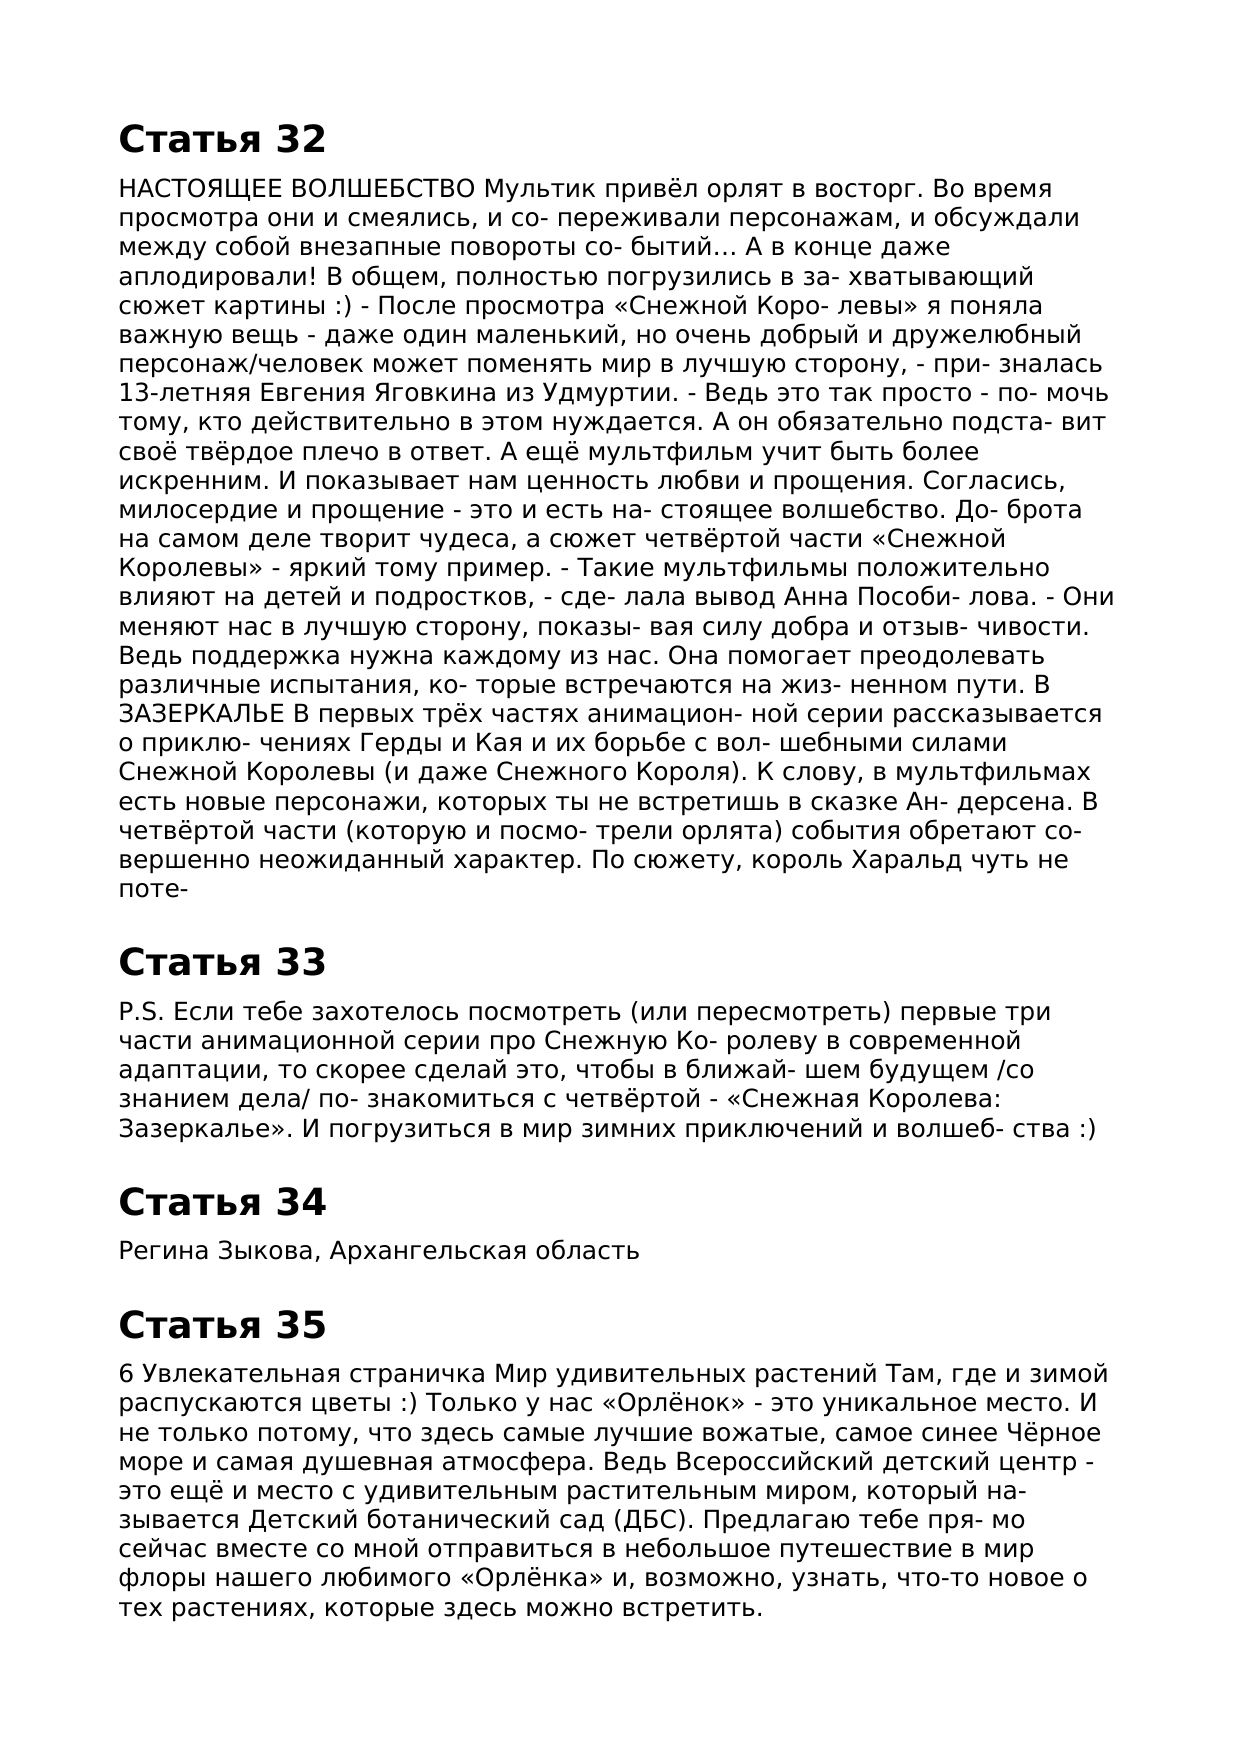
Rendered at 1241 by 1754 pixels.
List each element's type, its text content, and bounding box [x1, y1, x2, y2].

text P.S. Если тебе захотелось посмотреть (или пересмотреть) первые три части анимационной серии про Снежную Ко- ролеву в современной адаптации, то скорее сделай это, чтобы в ближай- шем будущем /со знанием дела/ по- знакомиться с четвёртой - «Снежная Королева: Зазеркалье». И погрузиться в мир зимних приключений и волшеб- ства :) [118, 997, 1122, 1143]
subtitle Статья 33 [118, 941, 1122, 984]
text НАСТОЯЩЕЕ ВОЛШЕБСТВО Мультик привёл орлят в восторг. Во время просмотра они и смеялись, и со- переживали персонажам, и обсуждали между собой внезапные повороты со- бытий… А в конце даже аплодировали! В общем, полностью погрузились в за- хватывающий сюжет картины :) - После просмотра «Снежной Коро- левы» я поняла важную вещь - даже один маленький, но очень добрый и дружелюбный персонаж/человек может поменять мир в лучшую сторону, - при- зналась 13-летняя Евгения Яговкина из Удмуртии. - Ведь это так просто - по- мочь тому, кто действительно в этом нуждается. А он обязательно подста- вит своё твёрдое плечо в ответ. А ещё мультфильм учит быть более искренним. И показывает нам ценность любви и прощения. Согласись, милосердие и прощение - это и есть на- стоящее волшебство. До- брота на самом деле творит чудеса, а сюжет четвёртой части «Снежной Королевы» - яркий тому пример. - Такие мультфильмы положительно влияют на детей и подростков, - сде- лала вывод Анна Пособи- лова. - Они меняют нас в лучшую сторону, показы- вая силу добра и отзыв- чивости. Ведь поддержка нужна каждому из нас. Она помогает преодолевать различные испытания, ко- торые встречаются на жиз- ненном пути. В ЗАЗЕРКАЛЬЕ В первых трёх частях анимацион- ной серии рассказывается о приклю- чениях Герды и Кая и их борьбе с вол- шебными силами Снежной Королевы (и даже Снежного Короля). К слову, в мультфильмах есть новые персонажи, которых ты не встретишь в сказке Ан- дерсена. В четвёртой части (которую и посмо- трели орлята) события обретают со- вершенно неожиданный характер. По сюжету, король Харальд чуть не поте- [118, 174, 1122, 903]
subtitle Статья 35 [118, 1303, 1122, 1347]
text Регина Зыкова, Архангельская область [118, 1237, 1122, 1266]
text 6 Увлекательная страничка Мир удивительных растений Там, где и зимой распускаются цветы :) Только у нас «Орлёнок» - это уникальное место. И не только потому, что здесь самые лучшие вожатые, самое синее Чёрное море и самая душевная атмосфера. Ведь Всероссийский детский центр - это ещё и место с удивительным растительным миром, который на- зывается Детский ботанический сад (ДБС). Предлагаю тебе пря- мо сейчас вместе со мной отправиться в небольшое путешествие в мир флоры нашего любимого «Орлёнка» и, возможно, узнать, что-то новое о тех растениях, которые здесь можно встретить. [118, 1359, 1122, 1622]
subtitle Статья 34 [118, 1180, 1122, 1224]
subtitle Статья 32 [118, 118, 1122, 162]
